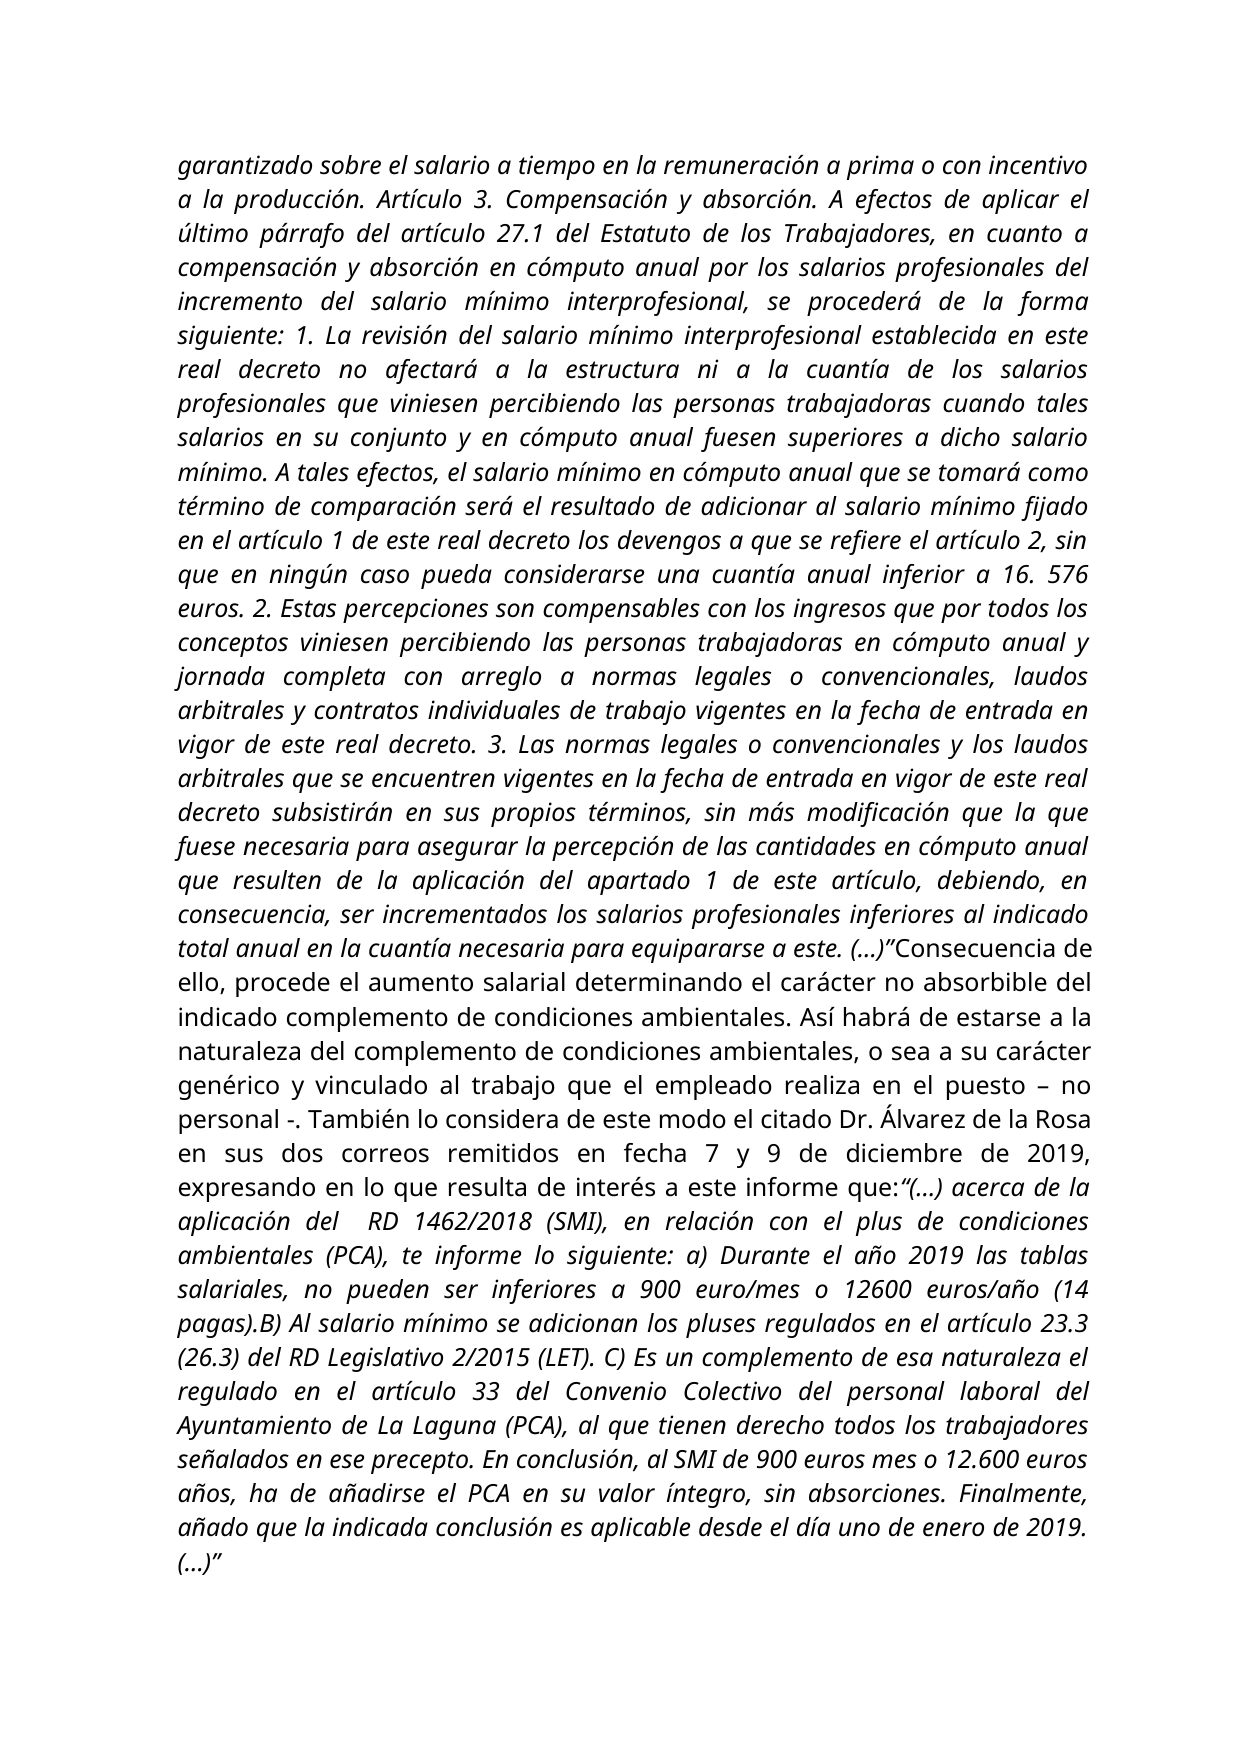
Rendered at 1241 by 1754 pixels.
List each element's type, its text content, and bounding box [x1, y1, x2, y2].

text garantizado sobre el salario a tiempo en la remuneración a prima o con incentivo a la producción. Artículo 3. Compensación y absorción. A efectos de aplicar el último párrafo del artículo 27.1 del Estatuto de los Trabajadores, en cuanto a compensación y absorción en cómputo anual por los salarios profesionales del incremento del salario mínimo interprofesional, se procederá de la forma siguiente: 1. La revisión del salario mínimo interprofesional establecida en este real decreto no afectará a la estructura ni a la cuantía de los salarios profesionales que viniesen percibiendo las personas trabajadoras cuando tales salarios en su conjunto y en cómputo anual fuesen superiores a dicho salario mínimo. A tales efectos, el salario mínimo en cómputo anual que se tomará como término de comparación será el resultado de adicionar al salario mínimo fijado en el artículo 1 de este real decreto los devengos a que se refiere el artículo 2, sin que en ningún caso pueda considerarse una cuantía anual inferior a 16. 576 euros. 2. Estas percepciones son compensables con los ingresos que por todos los conceptos viniesen percibiendo las personas trabajadoras en cómputo anual y jornada completa con arreglo a normas legales o convencionales, laudos arbitrales y contratos individuales de trabajo vigentes en la fecha de entrada en vigor de este real decreto. 3. Las normas legales o convencionales y los laudos arbitrales que se encuentren vigentes en la fecha de entrada en vigor de este real decreto subsistirán en sus propios términos, sin más modificación que la que fuese necesaria para asegurar la percepción de las cantidades en cómputo anual que resulten de la aplicación del apartado 1 de este artículo, debiendo, en consecuencia, ser incrementados los salarios profesionales inferiores al indicado total anual en la cuantía necesaria para equipararse a este. (…)”Consecuencia de ello, procede el aumento salarial determinando el carácter no absorbible del indicado complemento de condiciones ambientales. Así habrá de estarse a la naturaleza del complemento de condiciones ambientales, o sea a su carácter genérico y vinculado al trabajo que el empleado realiza en el puesto – no personal -. También lo considera de este modo el citado Dr. Álvarez de la Rosa en sus dos correos remitidos en fecha 7 y 9 de diciembre de 2019, expresando en lo que resulta de interés a este informe que:“(…) acerca de la aplicación del RD 1462/2018 (SMI), en relación con el plus de condiciones ambientales (PCA), te informe lo siguiente: a) Durante el año 2019 las tablas salariales, no pueden ser inferiores a 900 euro/mes o 12600 euros/año (14 pagas).B) Al salario mínimo se adicionan los pluses regulados en el artículo 23.3 (26.3) del RD Legislativo 2/2015 (LET). C) Es un complemento de esa naturaleza el regulado en el artículo 33 del Convenio Colectivo del personal laboral del Ayuntamiento de La Laguna (PCA), al que tienen derecho todos los trabajadores señalados en ese precepto. En conclusión, al SMI de 900 euros mes o 12.600 euros años, ha de añadirse el PCA en su valor íntegro, sin absorciones. Finalmente, añado que la indicada conclusión es aplicable desde el día uno de enero de 2019. (…)” [177, 148, 1093, 1578]
